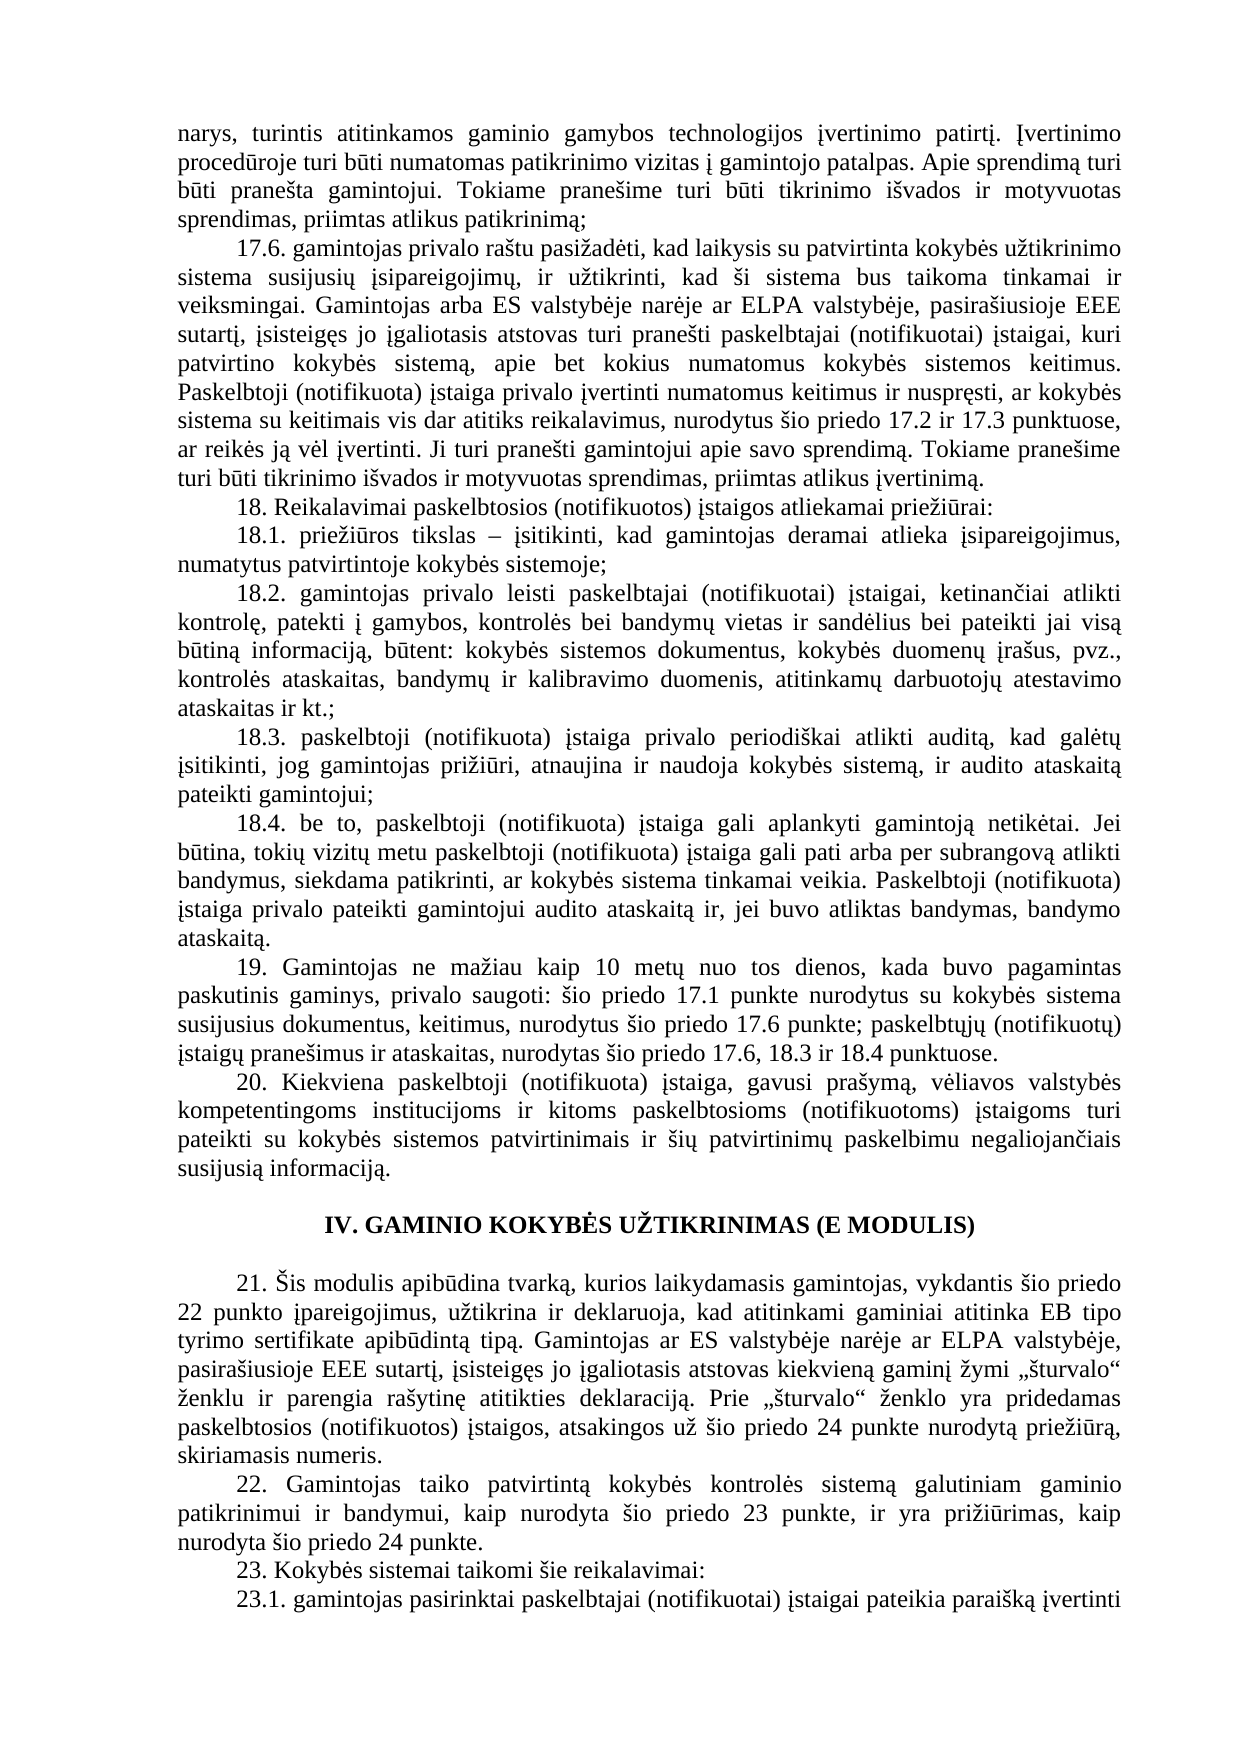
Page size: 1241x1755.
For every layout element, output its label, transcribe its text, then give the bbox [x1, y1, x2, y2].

text 18.3. paskelbtoji (notifikuota) įstaiga privalo periodiškai atlikti auditą, kad galėtų įsitikinti, jog gamintojas prižiūri, atnaujina ir naudoja kokybės sistemą, ir audito ataskaitą pateikti gamintojui; [177, 722, 1122, 808]
text 21. Šis modulis apibūdina tvarką, kurios laikydamasis gamintojas, vykdantis šio priedo 22 punkto įpareigojimus, užtikrina ir deklaruoja, kad atitinkami gaminiai atitinka EB tipo tyrimo sertifikate apibūdintą tipą. Gamintojas ar ES valstybėje narėje ar ELPA valstybėje, pasirašiusioje EEE sutartį, įsisteigęs jo įgaliotasis atstovas kiekvieną gaminį žymi „šturvalo“ ženklu ir parengia rašytinę atitikties deklaraciją. Prie „šturvalo“ ženklo yra pridedamas paskelbtosios (notifikuotos) įstaigos, atsakingos už šio priedo 24 punkte nurodytą priežiūrą, skiriamasis numeris. [177, 1268, 1122, 1469]
text 19. Gamintojas ne mažiau kaip 10 metų nuo tos dienos, kada buvo pagamintas paskutinis gaminys, privalo saugoti: šio priedo 17.1 punkte nurodytus su kokybės sistema susijusius dokumentus, keitimus, nurodytus šio priedo 17.6 punkte; paskelbtųjų (notifikuotų) įstaigų pranešimus ir ataskaitas, nurodytas šio priedo 17.6, 18.3 ir 18.4 punktuose. [177, 952, 1122, 1067]
text narys, turintis atitinkamos gaminio gamybos technologijos įvertinimo patirtį. Įvertinimo procedūroje turi būti numatomas patikrinimo vizitas į gamintojo patalpas. Apie sprendimą turi būti pranešta gamintojui. Tokiame pranešime turi būti tikrinimo išvados ir motyvuotas sprendimas, priimtas atlikus patikrinimą; [177, 118, 1122, 233]
text 18.2. gamintojas privalo leisti paskelbtajai (notifikuotai) įstaigai, ketinančiai atlikti kontrolę, patekti į gamybos, kontrolės bei bandymų vietas ir sandėlius bei pateikti jai visą būtiną informaciją, būtent: kokybės sistemos dokumentus, kokybės duomenų įrašus, pvz., kontrolės ataskaitas, bandymų ir kalibravimo duomenis, atitinkamų darbuotojų atestavimo ataskaitas ir kt.; [177, 578, 1122, 722]
text 18. Reikalavimai paskelbtosios (notifikuotos) įstaigos atliekamai priežiūrai: [177, 492, 1122, 521]
text 18.1. priežiūros tikslas – įsitikinti, kad gamintojas deramai atlieka įsipareigojimus, numatytus patvirtintoje kokybės sistemoje; [177, 521, 1122, 578]
text 20. Kiekviena paskelbtoji (notifikuota) įstaiga, gavusi prašymą, vėliavos valstybės kompetentingoms institucijoms ir kitoms paskelbtosioms (notifikuotoms) įstaigoms turi pateikti su kokybės sistemos patvirtinimais ir šių patvirtinimų paskelbimu negaliojančiais susijusią informaciją. [177, 1067, 1122, 1182]
text IV. GAMINIO KOKYBĖS UŽTIKRINIMAS (E MODULIS) [177, 1211, 1122, 1239]
text 23. Kokybės sistemai taikomi šie reikalavimai: [177, 1556, 1122, 1584]
text 17.6. gamintojas privalo raštu pasižadėti, kad laikysis su patvirtinta kokybės užtikrinimo sistema susijusių įsipareigojimų, ir užtikrinti, kad ši sistema bus taikoma tinkamai ir veiksmingai. Gamintojas arba ES valstybėje narėje ar ELPA valstybėje, pasirašiusioje EEE sutartį, įsisteigęs jo įgaliotasis atstovas turi pranešti paskelbtajai (notifikuotai) įstaigai, kuri patvirtino kokybės sistemą, apie bet kokius numatomus kokybės sistemos keitimus. Paskelbtoji (notifikuota) įstaiga privalo įvertinti numatomus keitimus ir nuspręsti, ar kokybės sistema su keitimais vis dar atitiks reikalavimus, nurodytus šio priedo 17.2 ir 17.3 punktuose, ar reikės ją vėl įvertinti. Ji turi pranešti gamintojui apie savo sprendimą. Tokiame pranešime turi būti tikrinimo išvados ir motyvuotas sprendimas, priimtas atlikus įvertinimą. [177, 233, 1122, 492]
text 23.1. gamintojas pasirinktai paskelbtajai (notifikuotai) įstaigai pateikia paraišką įvertinti [177, 1584, 1122, 1613]
text 18.4. be to, paskelbtoji (notifikuota) įstaiga gali aplankyti gamintoją netikėtai. Jei būtina, tokių vizitų metu paskelbtoji (notifikuota) įstaiga gali pati arba per subrangovą atlikti bandymus, siekdama patikrinti, ar kokybės sistema tinkamai veikia. Paskelbtoji (notifikuota) įstaiga privalo pateikti gamintojui audito ataskaitą ir, jei buvo atliktas bandymas, bandymo ataskaitą. [177, 808, 1122, 952]
text 22. Gamintojas taiko patvirtintą kokybės kontrolės sistemą galutiniam gaminio patikrinimui ir bandymui, kaip nurodyta šio priedo 23 punkte, ir yra prižiūrimas, kaip nurodyta šio priedo 24 punkte. [177, 1469, 1122, 1556]
